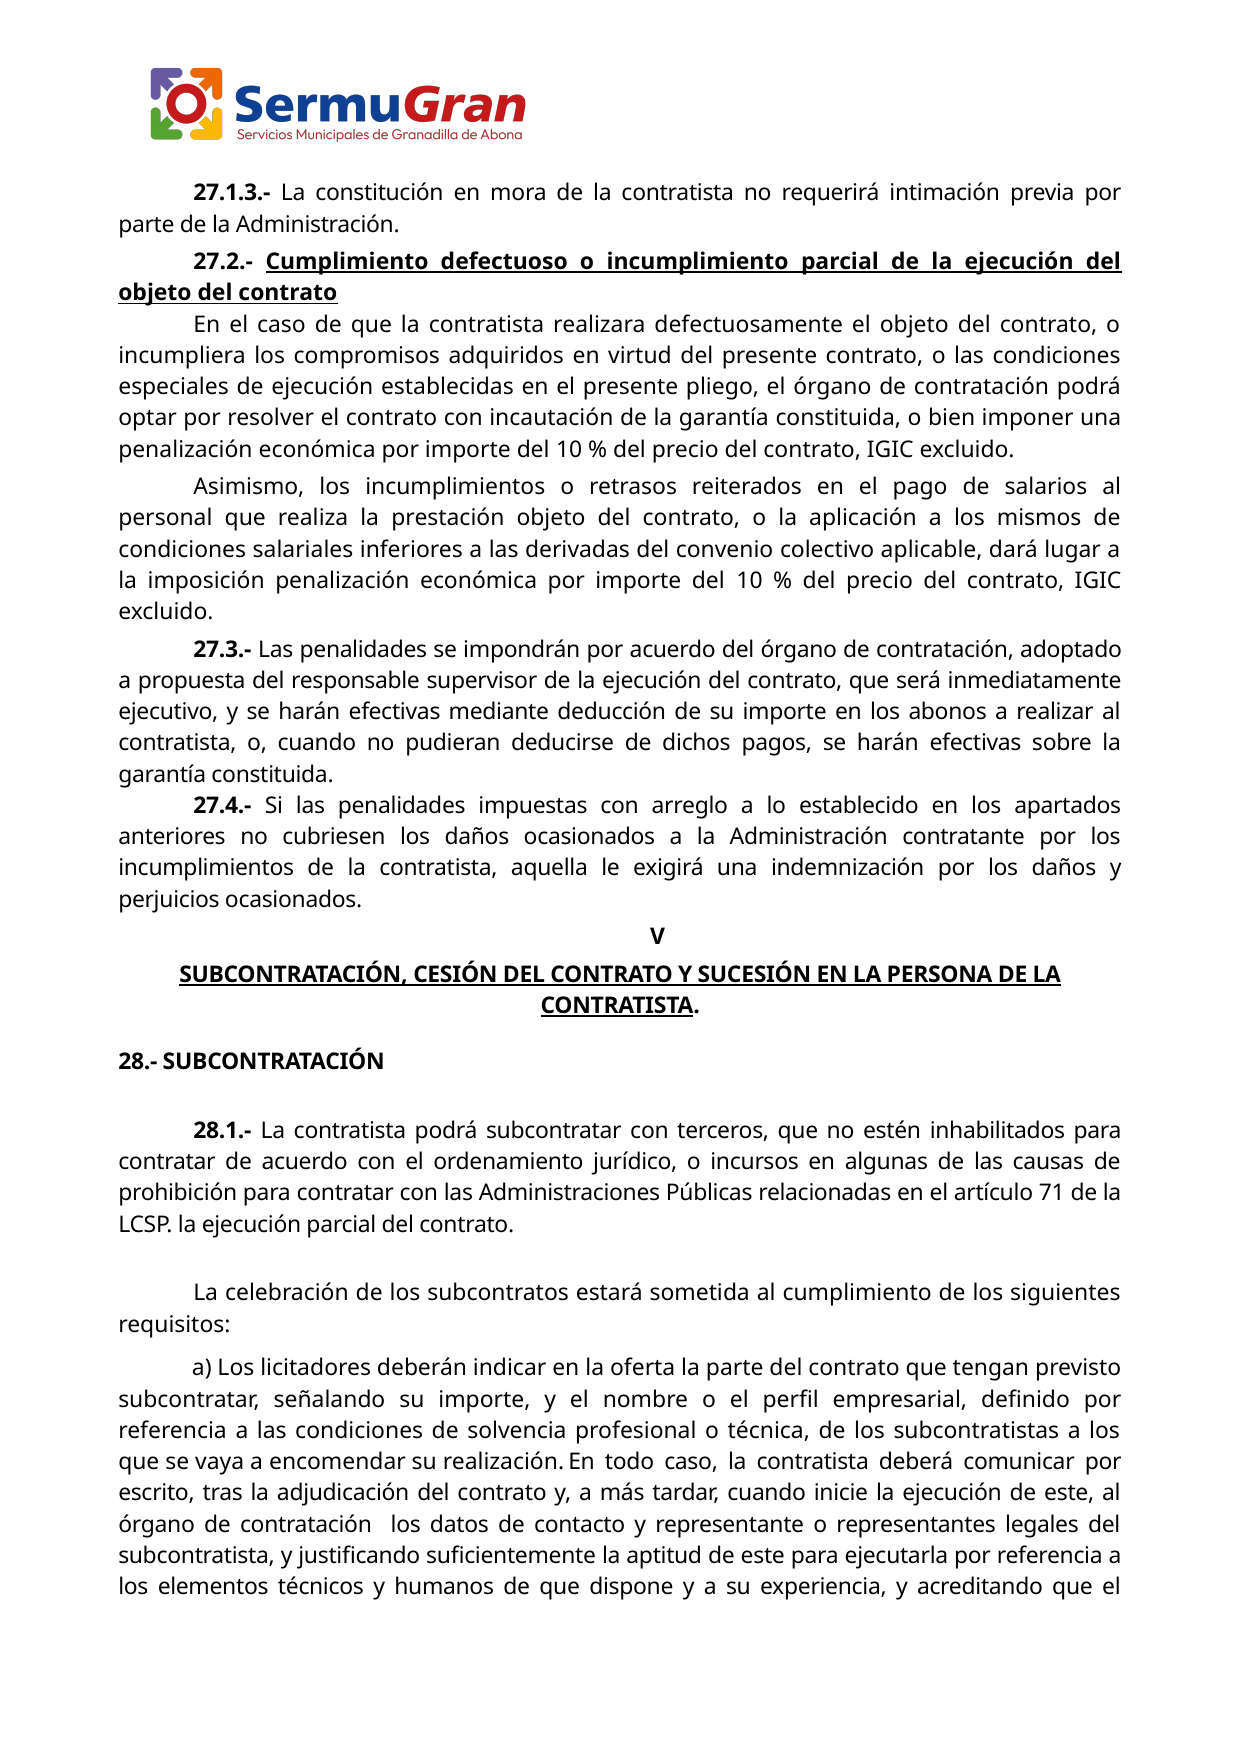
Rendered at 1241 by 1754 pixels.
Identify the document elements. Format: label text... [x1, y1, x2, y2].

text 28.1.- La contratista podrá subcontratar con terceros, que no estén inhabilitados para contratar de acuerdo con el ordenamiento jurídico, o incursos en algunas de las causas de prohibición para contratar con las Administraciones Públicas relacionadas en el artículo 71 de la LCSP. la ejecución parcial del contrato. [118, 1114, 1122, 1239]
text 27.3.- Las penalidades se impondrán por acuerdo del órgano de contratación, adoptado a propuesta del responsable supervisor de la ejecución del contrato, que será inmediatamente ejecutivo, y se harán efectivas mediante deducción de su importe en los abonos a realizar al contratista, o, cuando no pudieran deducirse de dichos pagos, se harán efectivas sobre la garantía constituida. [118, 633, 1122, 789]
text SUBCONTRATACIÓN, CESIÓN DEL CONTRATO Y SUCESIÓN EN LA PERSONA DE LA CONTRATISTA. [118, 958, 1122, 1020]
picture [133, 83, 543, 123]
text Asimismo, los incumplimientos o retrasos reiterados en el pago de salarios al personal que realiza la prestación objeto del contrato, o la aplicación a los mismos de condiciones salariales inferiores a las derivadas del convenio colectivo aplicable, dará lugar a la imposición penalización económica por importe del 10 % del precio del contrato, IGIC excluido. [118, 470, 1122, 626]
text La celebración de los subcontratos estará sometida al cumplimiento de los siguientes requisitos: [118, 1276, 1122, 1339]
text 27.1.3.- La constitución en mora de la contratista no requerirá intimación previa por parte de la Administración. [118, 176, 1122, 239]
text 28.- SUBCONTRATACIÓN [118, 1045, 1122, 1076]
text 27.2.- Cumplimiento defectuoso o incumplimiento parcial de la ejecución del objeto del contrato [118, 245, 1122, 308]
text 27.4.- Si las penalidades impuestas con arreglo a lo establecido en los apartados anteriores no cubriesen los daños ocasionados a la Administración contratante por los incumplimientos de la contratista, aquella le exigirá una indemnización por los daños y perjuicios ocasionados. [118, 789, 1122, 914]
text V [118, 920, 1122, 951]
text a) Los licitadores deberán indicar en la oferta la parte del contrato que tengan previsto subcontratar, señalando su importe, y el nombre o el perfil empresarial, definido por referencia a las condiciones de solvencia profesional o técnica, de los subcontratistas a los que se vaya a encomendar su realización. En todo caso, la contratista deberá comunicar por escrito, tras la adjudicación del contrato y, a más tardar, cuando inicie la ejecución de este, al órgano de contratación los datos de contacto y representante o representantes legales del subcontratista, y justificando suficientemente la aptitud de este para ejecutarla por referencia a los elementos técnicos y humanos de que dispone y a su experiencia, y acreditando que el [118, 1351, 1122, 1601]
text En el caso de que la contratista realizara defectuosamente el objeto del contrato, o incumpliera los compromisos adquiridos en virtud del presente contrato, o las condiciones especiales de ejecución establecidas en el presente pliego, el órgano de contratación podrá optar por resolver el contrato con incautación de la garantía constituida, o bien imponer una penalización económica por importe del 10 % del precio del contrato, IGIC excluido. [118, 308, 1122, 464]
